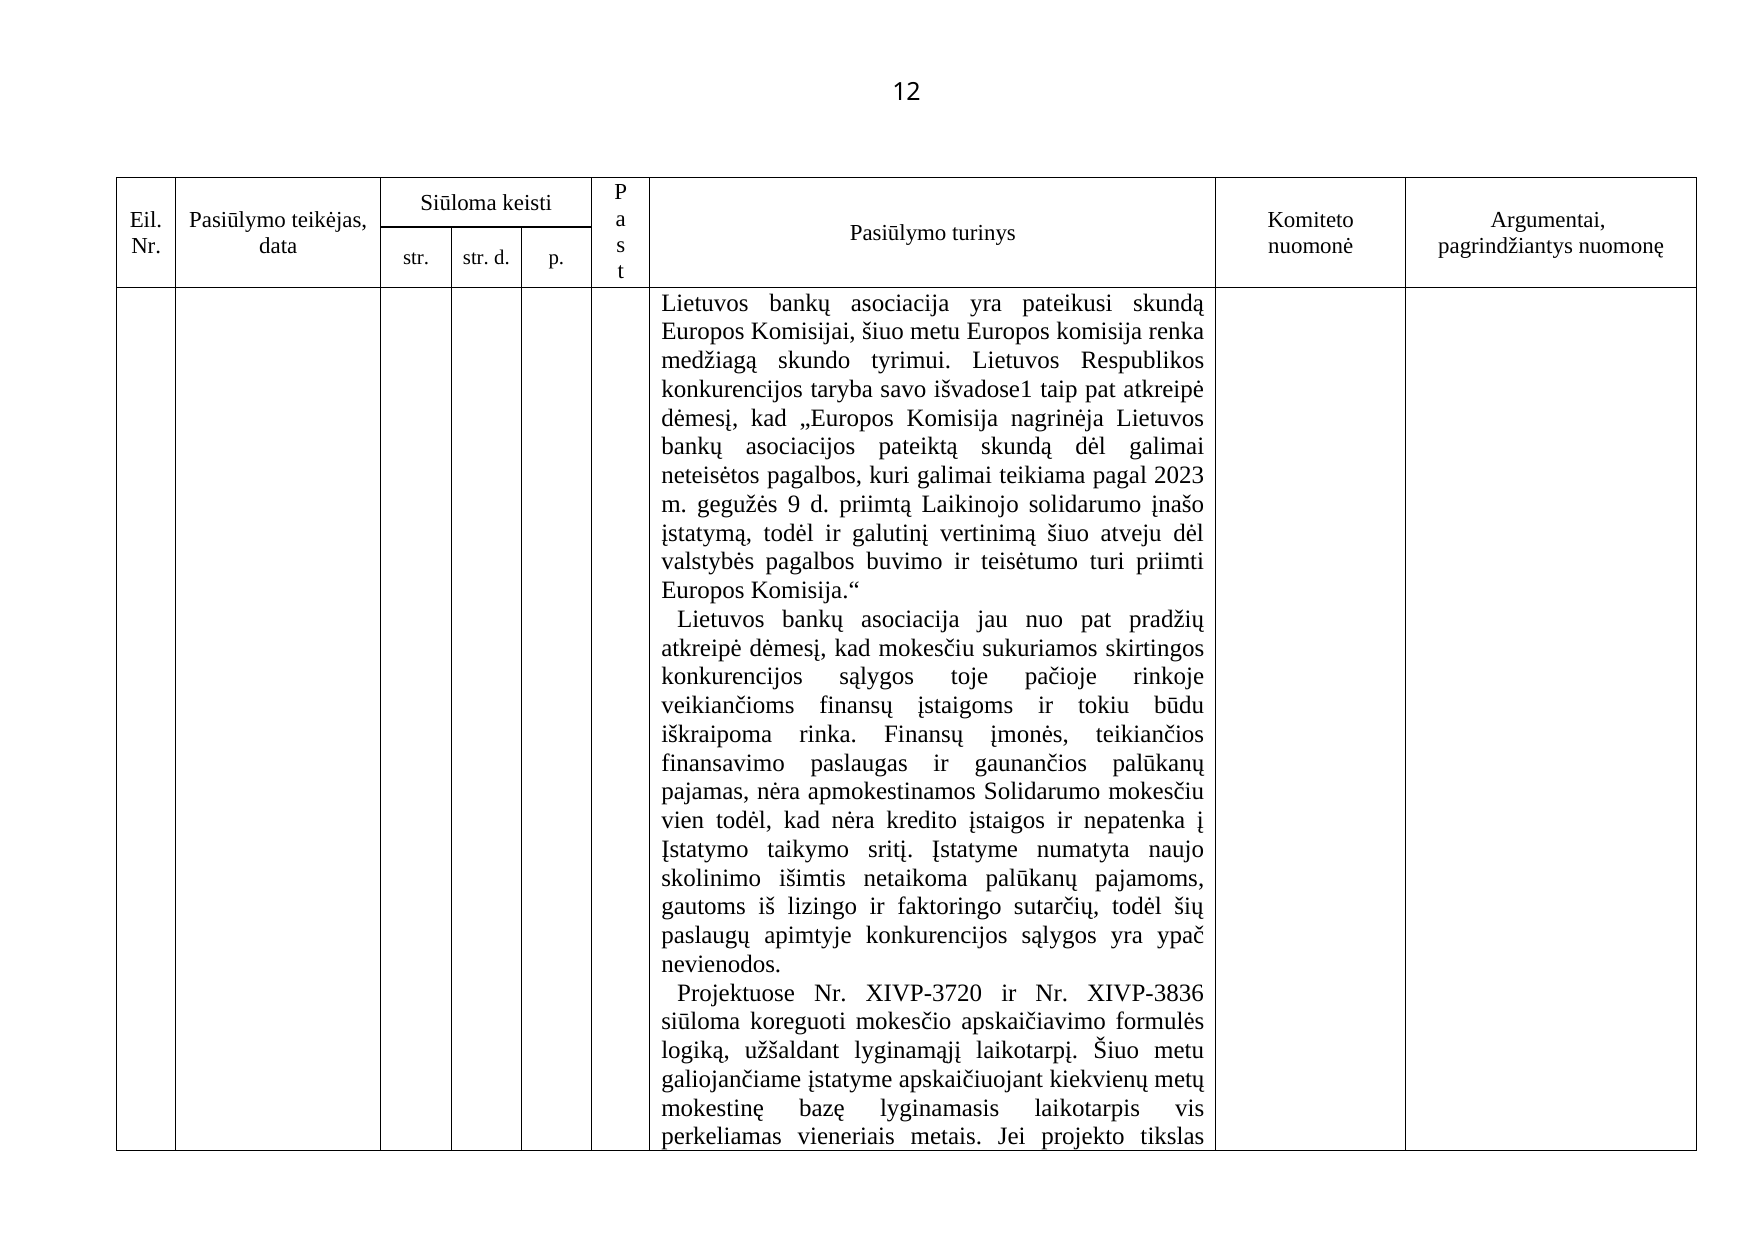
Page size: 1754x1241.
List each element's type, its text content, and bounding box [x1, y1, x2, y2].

table_cell [176, 288, 380, 1150]
table_header Komiteto nuomonė [1216, 178, 1405, 287]
table_header Pasiūlymo turinys [650, 178, 1215, 287]
table_cell [1216, 288, 1405, 1150]
table_cell [381, 288, 451, 1150]
table_header Pasiūlymo teikėjas, data [176, 178, 380, 287]
table_cell [1406, 288, 1696, 1150]
table_cell Lietuvos bankų asociacija yra pateikusi skundą Europos Komisijai, šiuo metu Europos komisija renka medžiagą skundo tyrimui. Lietuvos Respublikos konkurencijos taryba savo išvadose1 taip pat atkreipė dėmesį, kad „Europos Komisija nagrinėja Lietuvos bankų asociacijos pateiktą skundą dėl galimai neteisėtos pagalbos, kuri galimai teikiama pagal 2023 m. gegužės 9 d. priimtą Laikinojo solidarumo įnašo įstatymą, todėl ir galutinį vertinimą šiuo atveju dėl valstybės pagalbos buvimo ir teisėtumo turi priimti Europos Komisija.“ Lietuvos bankų asociacija jau nuo pat pradžių atkreipė dėmesį, kad mokesčiu sukuriamos skirtingos konkurencijos sąlygos toje pačioje rinkoje veikiančioms finansų įstaigoms ir tokiu būdu iškraipoma rinka. Finansų įmonės, teikiančios finansavimo paslaugas ir gaunančios palūkanų pajamas, nėra apmokestinamos Solidarumo mokesčiu vien todėl, kad nėra kredito įstaigos ir nepatenka į Įstatymo taikymo sritį. Įstatyme numatyta naujo skolinimo išimtis netaikoma palūkanų pajamoms, gautoms iš lizingo ir faktoringo sutarčių, todėl šių paslaugų apimtyje konkurencijos sąlygos yra ypač nevienodos. Projektuose Nr. XIVP-3720 ir Nr. XIVP-3836 siūloma koreguoti mokesčio apskaičiavimo formulės logiką, užšaldant lyginamąjį laikotarpį. Šiuo metu galiojančiame įstatyme apskaičiuojant kiekvienų metų mokestinę bazę lyginamasis laikotarpis vis perkeliamas vieneriais metais. Jei projekto tikslas [650, 288, 1215, 1150]
table_cell str. [381, 228, 451, 287]
table_cell str. d. [452, 228, 521, 287]
table_header Pastabos [592, 178, 649, 287]
table_header Argumentai, pagrindžiantys nuomonę [1406, 178, 1696, 287]
table_cell [522, 288, 591, 1150]
table_cell p. [522, 228, 591, 287]
table_cell [117, 288, 175, 1150]
table_header Eil. Nr. [117, 178, 175, 287]
table_header Siūloma keisti [381, 178, 591, 226]
table_cell [592, 288, 649, 1150]
table_cell [452, 288, 521, 1150]
